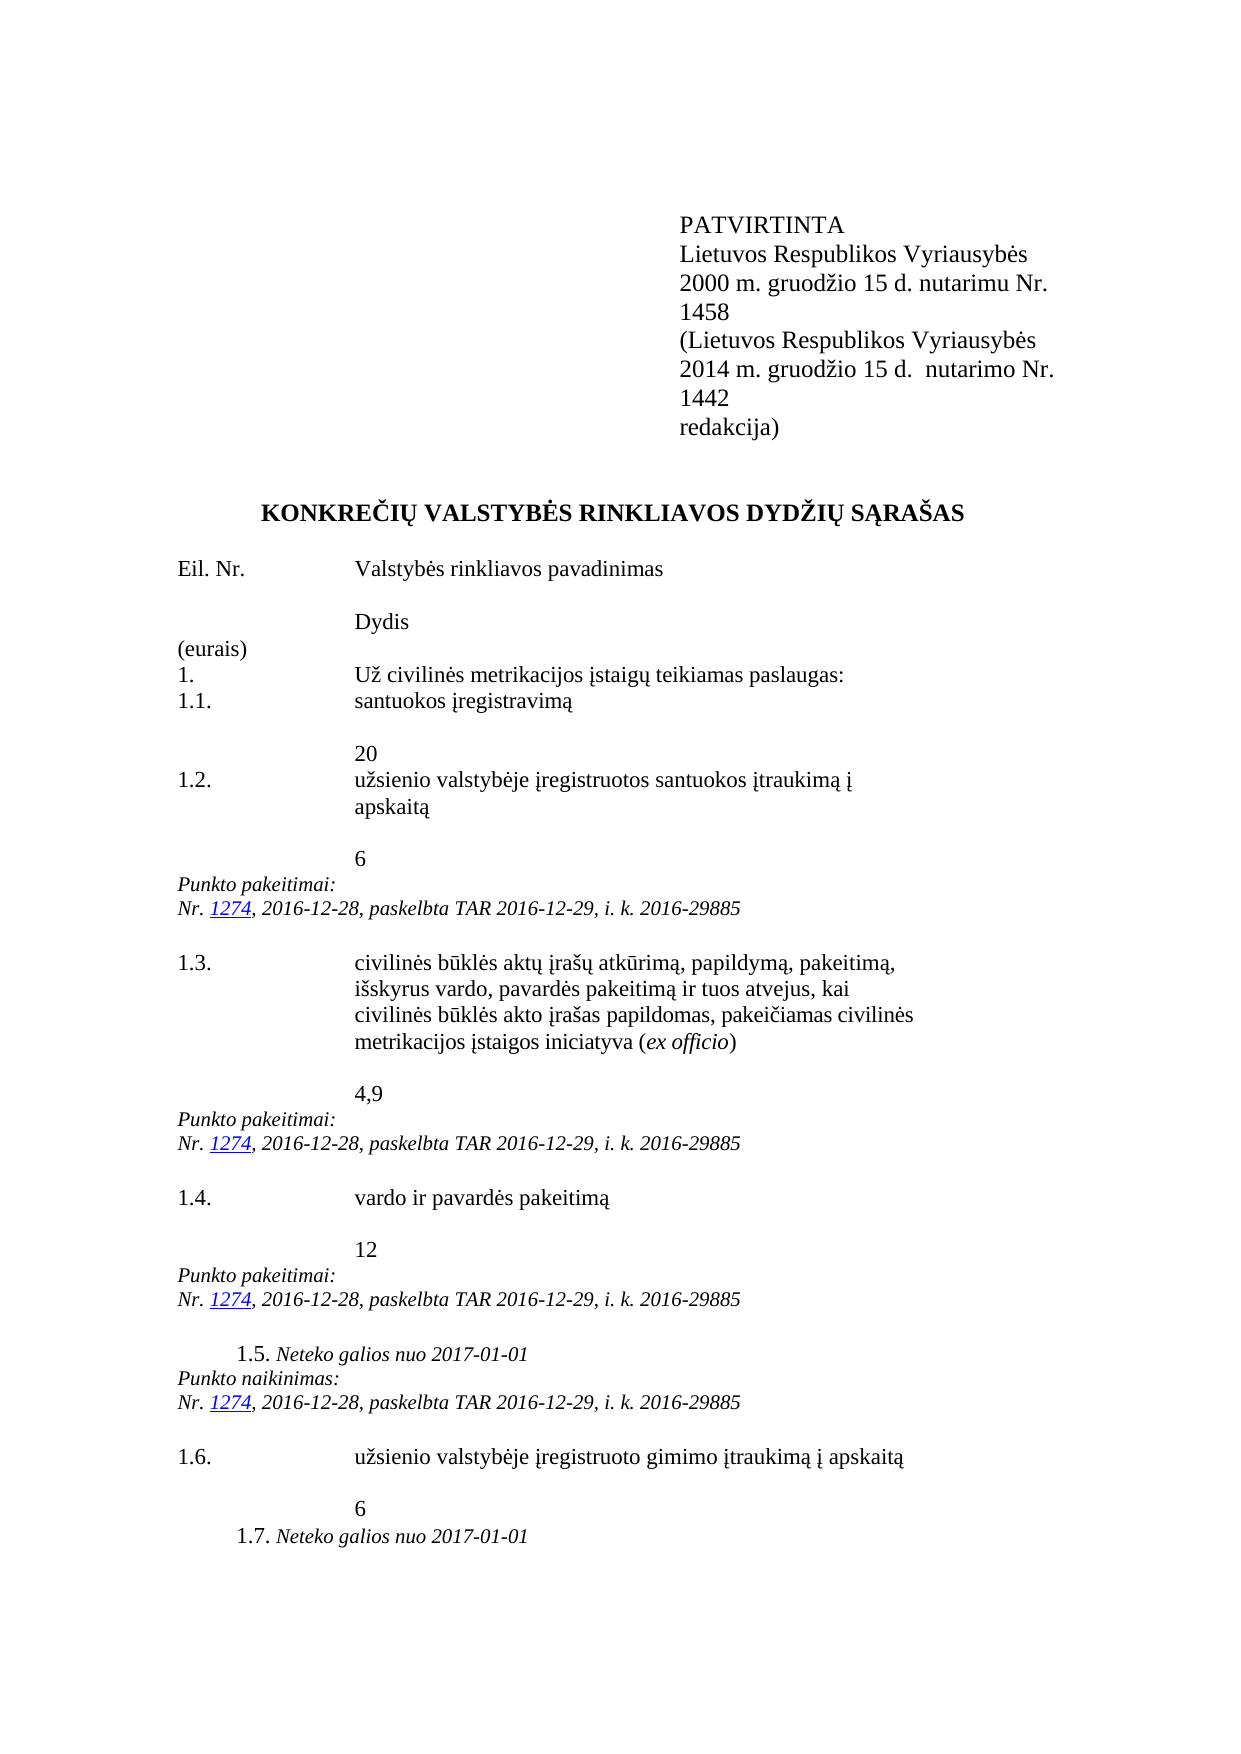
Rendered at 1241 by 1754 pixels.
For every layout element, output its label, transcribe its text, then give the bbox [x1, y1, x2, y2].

text Nr. 1274, 2016-12-28, paskelbta TAR 2016-12-29, i. k. 2016-29885 [177, 1131, 1093, 1155]
text Punkto pakeitimai: [177, 1107, 1093, 1131]
text Eil. Nr. Valstybės rinkliavos pavadinimas Dydis [177, 556, 945, 634]
text Nr. 1274, 2016-12-28, paskelbta TAR 2016-12-29, i. k. 2016-29885 [177, 1390, 1093, 1414]
text Punkto naikinimas: [177, 1366, 1093, 1390]
text metrikacijos įstaigos iniciatyva (ex officio) 4,9 [354, 1028, 945, 1107]
text 1.5. Neteko galios nuo 2017-01-01 [177, 1339, 1093, 1366]
text 1. Už civilinės metrikacijos įstaigų teikiamas paslaugas: [177, 661, 945, 687]
text PATVIRTINTA Lietuvos Respublikos Vyriausybės 2000 m. gruodžio 15 d. nutarimu Nr. 1458 (Lietuvos Respublikos Vyriausybės 2014 m. gruodžio 15 d. nutarimo Nr. 1442 redakcija) [679, 211, 1093, 441]
text 1.3. civilinės būklės aktų įrašų atkūrimą, papildymą, pakeitimą, [177, 949, 945, 975]
text Punkto pakeitimai: [177, 1263, 1093, 1287]
text 1.6. užsienio valstybėje įregistruoto gimimo įtraukimą į apskaitą 6 [177, 1443, 945, 1522]
text KONKREČIŲ VALSTYBĖS RINKLIAVOS DYDŽIŲ SĄRAŠAS [177, 498, 1048, 527]
text apskaitą 6 [354, 793, 916, 872]
text Nr. 1274, 2016-12-28, paskelbta TAR 2016-12-29, i. k. 2016-29885 [177, 1287, 1093, 1311]
text išskyrus vardo, pavardės pakeitimą ir tuos atvejus, kai [354, 975, 945, 1001]
text 1.4. vardo ir pavardės pakeitimą 12 [177, 1184, 945, 1263]
text 1.1. santuokos įregistravimą 20 [177, 687, 945, 766]
text Nr. 1274, 2016-12-28, paskelbta TAR 2016-12-29, i. k. 2016-29885 [177, 896, 1093, 920]
text civilinės būklės akto įrašas papildomas, pakeičiamas civilinės [354, 1001, 945, 1028]
text Punkto pakeitimai: [177, 872, 1093, 896]
text 1.7. Neteko galios nuo 2017-01-01 [177, 1522, 1093, 1548]
text (eurais) [177, 634, 945, 661]
text 1.2. užsienio valstybėje įregistruotos santuokos įtraukimą į [177, 766, 945, 793]
